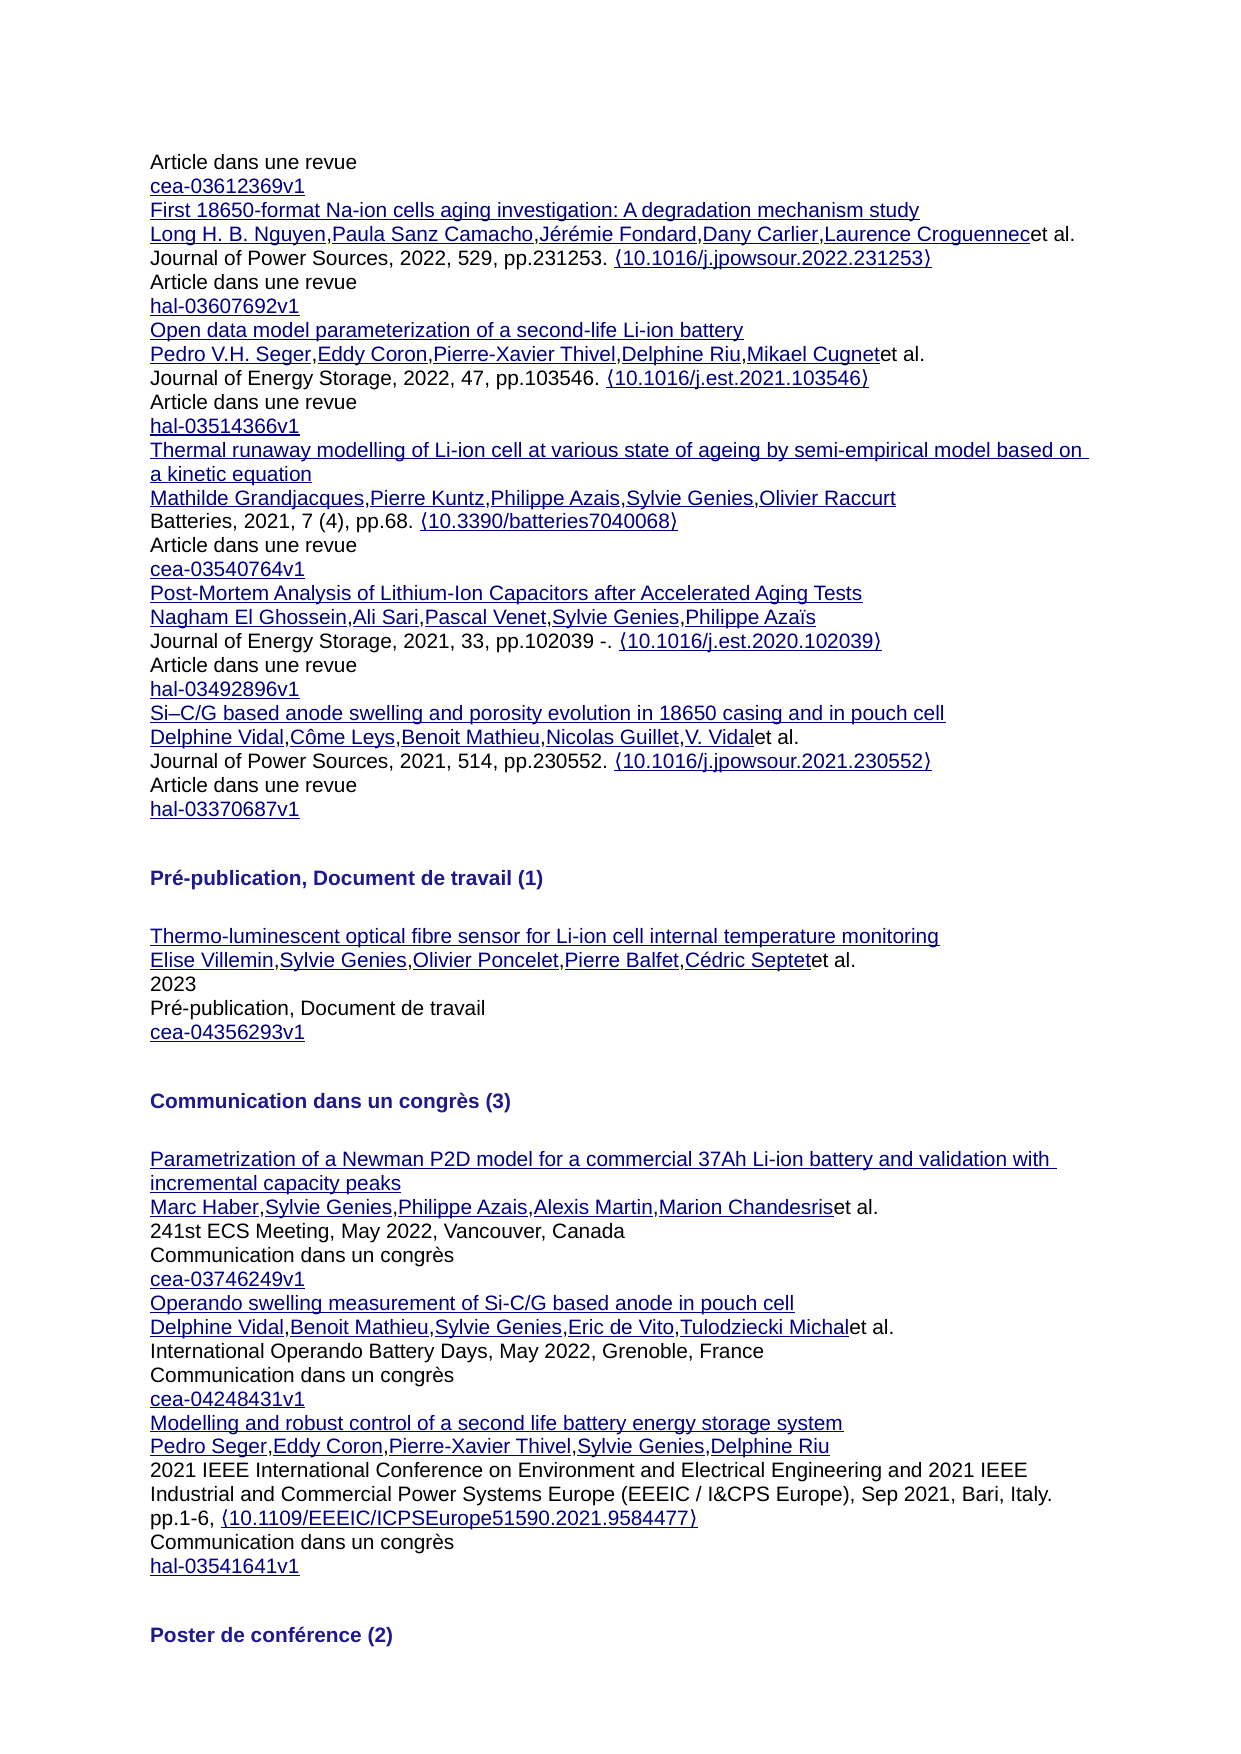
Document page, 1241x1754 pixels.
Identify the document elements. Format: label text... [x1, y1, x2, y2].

table_cell Open data model parameterization of a second-life Li-ion battery Pedro V.H. Seger,Eddy Coron,Pierre-Xavier Thivel,Delphine Riu,Mikael Cugnetet al. Journal of Energy Storage, 2022, 47, pp.103546. ⟨10.1016/j.est.2021.103546⟩ Article dans une revue hal-03514366v1 [150, 318, 1090, 437]
table_cell Modelling and robust control of a second life battery energy storage system Pedro Seger,Eddy Coron,Pierre-Xavier Thivel,Sylvie Genies,Delphine Riu 2021 IEEE International Conference on Environment and Electrical Engineering and 2021 IEEE Industrial and Commercial Power Systems Europe (EEEIC / I&CPS Europe), Sep 2021, Bari, Italy. pp.1-6, ⟨10.1109/EEEIC/ICPSEurope51590.2021.9584477⟩ Communication dans un congrès hal-03541641v1 [150, 1410, 1090, 1578]
subtitle Poster de conférence (2) [150, 1623, 1090, 1647]
table_cell Si–C/G based anode swelling and porosity evolution in 18650 casing and in pouch cell Delphine Vidal,Côme Leys,Benoit Mathieu,Nicolas Guillet,V. Vidalet al. Journal of Power Sources, 2021, 514, pp.230552. ⟨10.1016/j.jpowsour.2021.230552⟩ Article dans une revue hal-03370687v1 [150, 701, 1090, 821]
subtitle Communication dans un congrès (3) [150, 1088, 1090, 1112]
table_cell Operando swelling measurement of Si-C/G based anode in pouch cell Delphine Vidal,Benoit Mathieu,Sylvie Genies,Eric de Vito,Tulodziecki Michalet al. International Operando Battery Days, May 2022, Grenoble, France Communication dans un congrès cea-04248431v1 [150, 1291, 1090, 1410]
table_cell Article dans une revue cea-03612369v1 [150, 150, 1090, 198]
table_header Thermo-luminescent optical fibre sensor for Li-ion cell internal temperature monitoring Elise Villemin,Sylvie Genies,Olivier Poncelet,Pierre Balfet,Cédric Septetet al. 2023 Pré-publication, Document de travail cea-04356293v1 [150, 924, 1090, 1044]
subtitle Pré-publication, Document de travail (1) [150, 866, 1090, 889]
table_cell Post-Mortem Analysis of Lithium-Ion Capacitors after Accelerated Aging Tests Nagham El Ghossein,Ali Sari,Pascal Venet,Sylvie Genies,Philippe Azaïs Journal of Energy Storage, 2021, 33, pp.102039 -. ⟨10.1016/j.est.2020.102039⟩ Article dans une revue hal-03492896v1 [150, 581, 1090, 701]
table_cell Thermal runaway modelling of Li-ion cell at various state of ageing by semi-empirical model based on a kinetic equation Mathilde Grandjacques,Pierre Kuntz,Philippe Azais,Sylvie Genies,Olivier Raccurt Batteries, 2021, 7 (4), pp.68. ⟨10.3390/batteries7040068⟩ Article dans une revue cea-03540764v1 [150, 438, 1090, 581]
table_header Parametrization of a Newman P2D model for a commercial 37Ah Li-ion battery and validation with incremental capacity peaks Marc Haber,Sylvie Genies,Philippe Azais,Alexis Martin,Marion Chandesriset al. 241st ECS Meeting, May 2022, Vancouver, Canada Communication dans un congrès cea-03746249v1 [150, 1147, 1090, 1291]
table_cell First 18650-format Na-ion cells aging investigation: A degradation mechanism study Long H. B. Nguyen,Paula Sanz Camacho,Jérémie Fondard,Dany Carlier,Laurence Croguennecet al. Journal of Power Sources, 2022, 529, pp.231253. ⟨10.1016/j.jpowsour.2022.231253⟩ Article dans une revue hal-03607692v1 [150, 198, 1090, 318]
